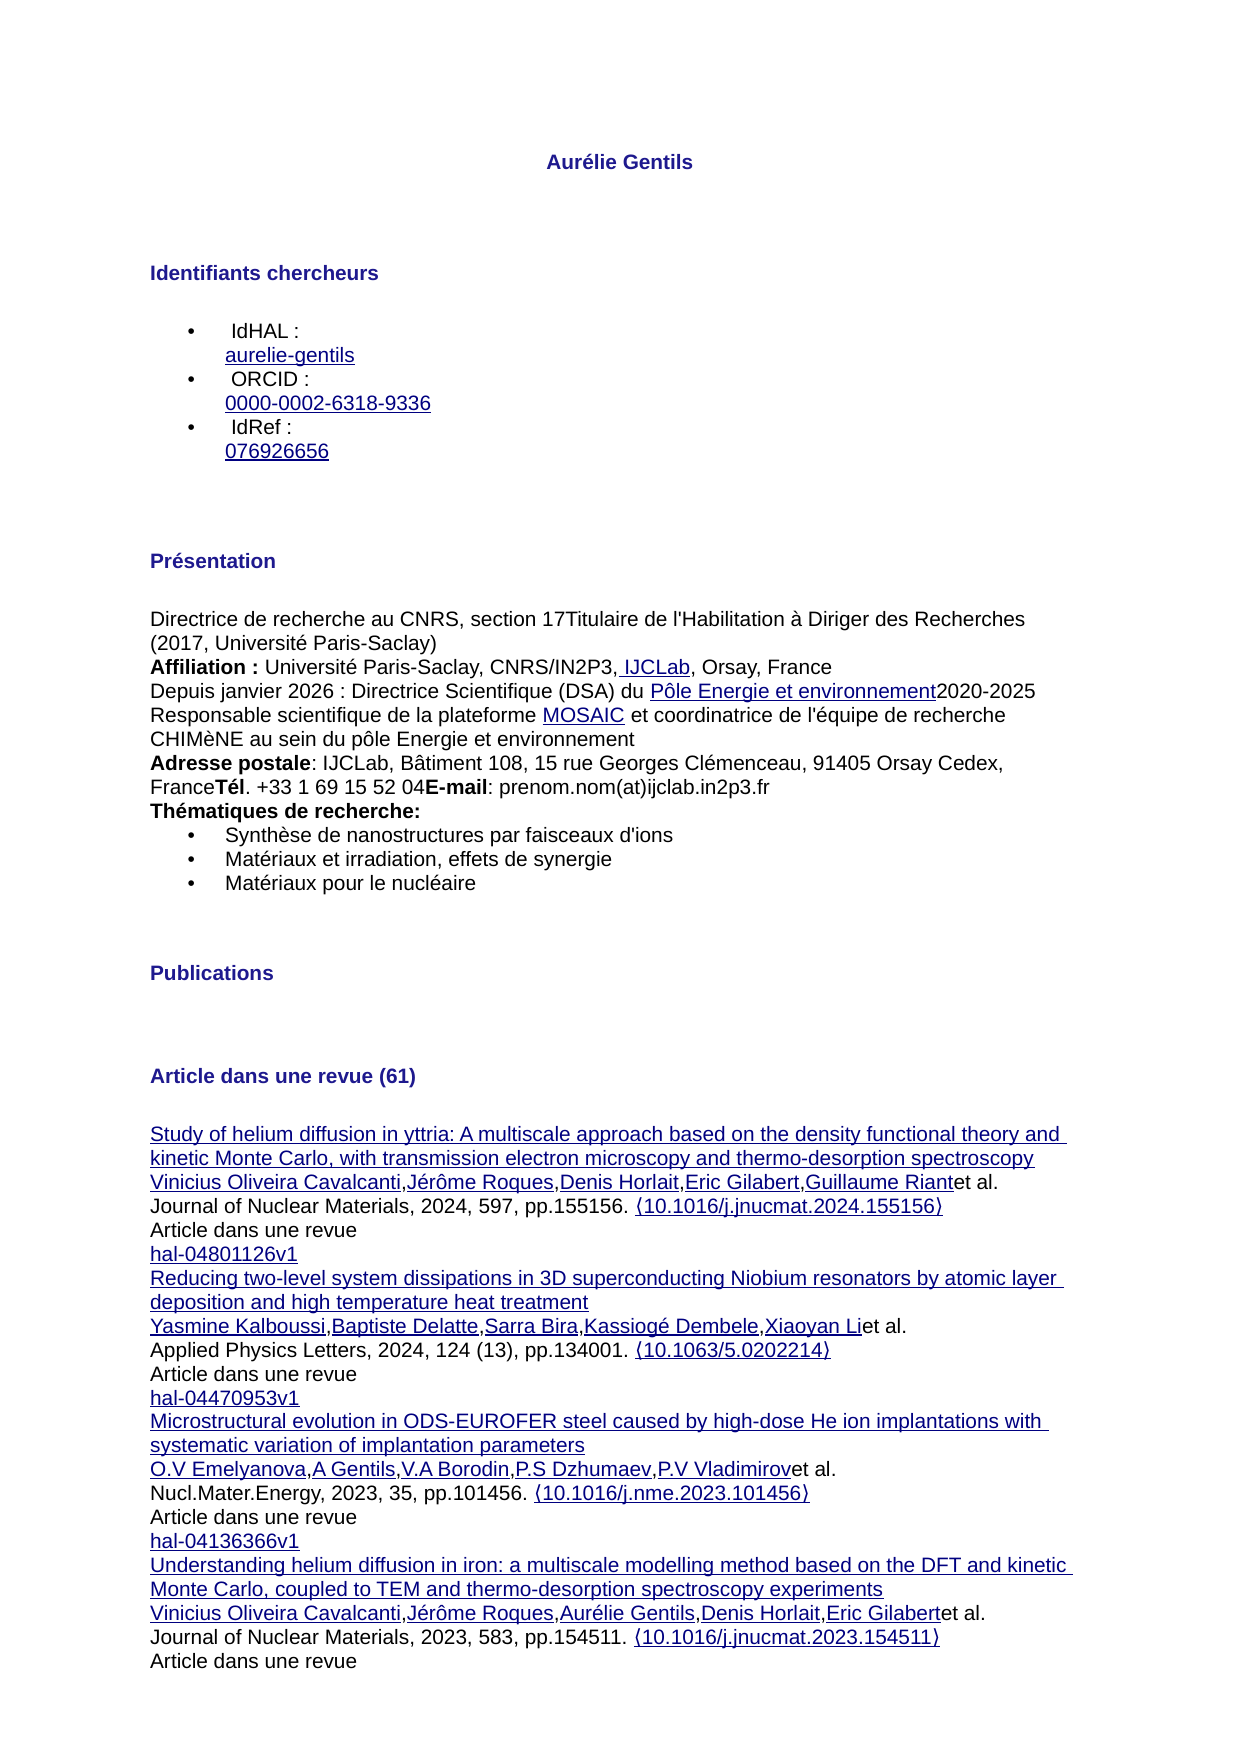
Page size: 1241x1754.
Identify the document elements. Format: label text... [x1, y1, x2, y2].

list IdHAL : [187, 319, 1090, 343]
list Synthèse de nanostructures par faisceaux d'ions [187, 823, 1090, 847]
text Directrice de recherche au CNRS, section 17Titulaire de l'Habilitation à Diriger des Recherches (2017, Université Paris-Saclay) [150, 607, 1090, 655]
subtitle Présentation [150, 549, 1090, 573]
list 0000-0002-6318-9336 [187, 391, 1090, 414]
subtitle Identifiants chercheurs [150, 260, 1090, 284]
text Adresse postale: IJCLab, Bâtiment 108, 15 rue Georges Clémenceau, 91405 Orsay Cedex, FranceTél. +33 1 69 15 52 04E-mail: prenom.nom(at)ijclab.in2p3.fr [150, 751, 1090, 799]
text Depuis janvier 2026 : Directrice Scientifique (DSA) du Pôle Energie et environnement2020-2025 Responsable scientifique de la plateforme MOSAIC et coordinatrice de l'équipe de recherche CHIMèNE au sein du pôle Energie et environnement [150, 679, 1090, 751]
list ORCID : [187, 367, 1090, 391]
list IdRef : [187, 414, 1090, 438]
subtitle Publications [150, 960, 1090, 984]
text Affiliation : Université Paris-Saclay, CNRS/IN2P3, IJCLab, Orsay, France [150, 655, 1090, 679]
list 076926656 [187, 438, 1090, 462]
list Matériaux pour le nucléaire [187, 871, 1090, 895]
subtitle Article dans une revue (61) [150, 1063, 1090, 1087]
list Matériaux et irradiation, effets de synergie [187, 847, 1090, 871]
text Thématiques de recherche: [150, 799, 1090, 823]
subtitle Aurélie Gentils [150, 150, 1090, 174]
table_cell Microstructural evolution in ODS-EUROFER steel caused by high-dose He ion implantations with systematic variation of implantation parameters O.V Emelyanova,A Gentils,V.A Borodin,P.S Dzhumaev,P.V Vladimirovet al. Nucl.Mater.Energy, 2023, 35, pp.101456. ⟨10.1016/j.nme.2023.101456⟩ Article dans une revue hal-04136366v1 [150, 1409, 1090, 1553]
table_header Study of helium diffusion in yttria: A multiscale approach based on the density functional theory and kinetic Monte Carlo, with transmission electron microscopy and thermo-desorption spectroscopy Vinicius Oliveira Cavalcanti,Jérôme Roques,Denis Horlait,Eric Gilabert,Guillaume Riantet al. Journal of Nuclear Materials, 2024, 597, pp.155156. ⟨10.1016/j.jnucmat.2024.155156⟩ Article dans une revue hal-04801126v1 [150, 1122, 1090, 1266]
list aurelie-gentils [187, 343, 1090, 367]
table_cell Understanding helium diffusion in iron: a multiscale modelling method based on the DFT and kinetic Monte Carlo, coupled to TEM and thermo-desorption spectroscopy experiments Vinicius Oliveira Cavalcanti,Jérôme Roques,Aurélie Gentils,Denis Horlait,Eric Gilabertet al. Journal of Nuclear Materials, 2023, 583, pp.154511. ⟨10.1016/j.jnucmat.2023.154511⟩ Article dans une revue [150, 1553, 1090, 1673]
table_cell Reducing two-level system dissipations in 3D superconducting Niobium resonators by atomic layer deposition and high temperature heat treatment Yasmine Kalboussi,Baptiste Delatte,Sarra Bira,Kassiogé Dembele,Xiaoyan Liet al. Applied Physics Letters, 2024, 124 (13), pp.134001. ⟨10.1063/5.0202214⟩ Article dans une revue hal-04470953v1 [150, 1266, 1090, 1409]
